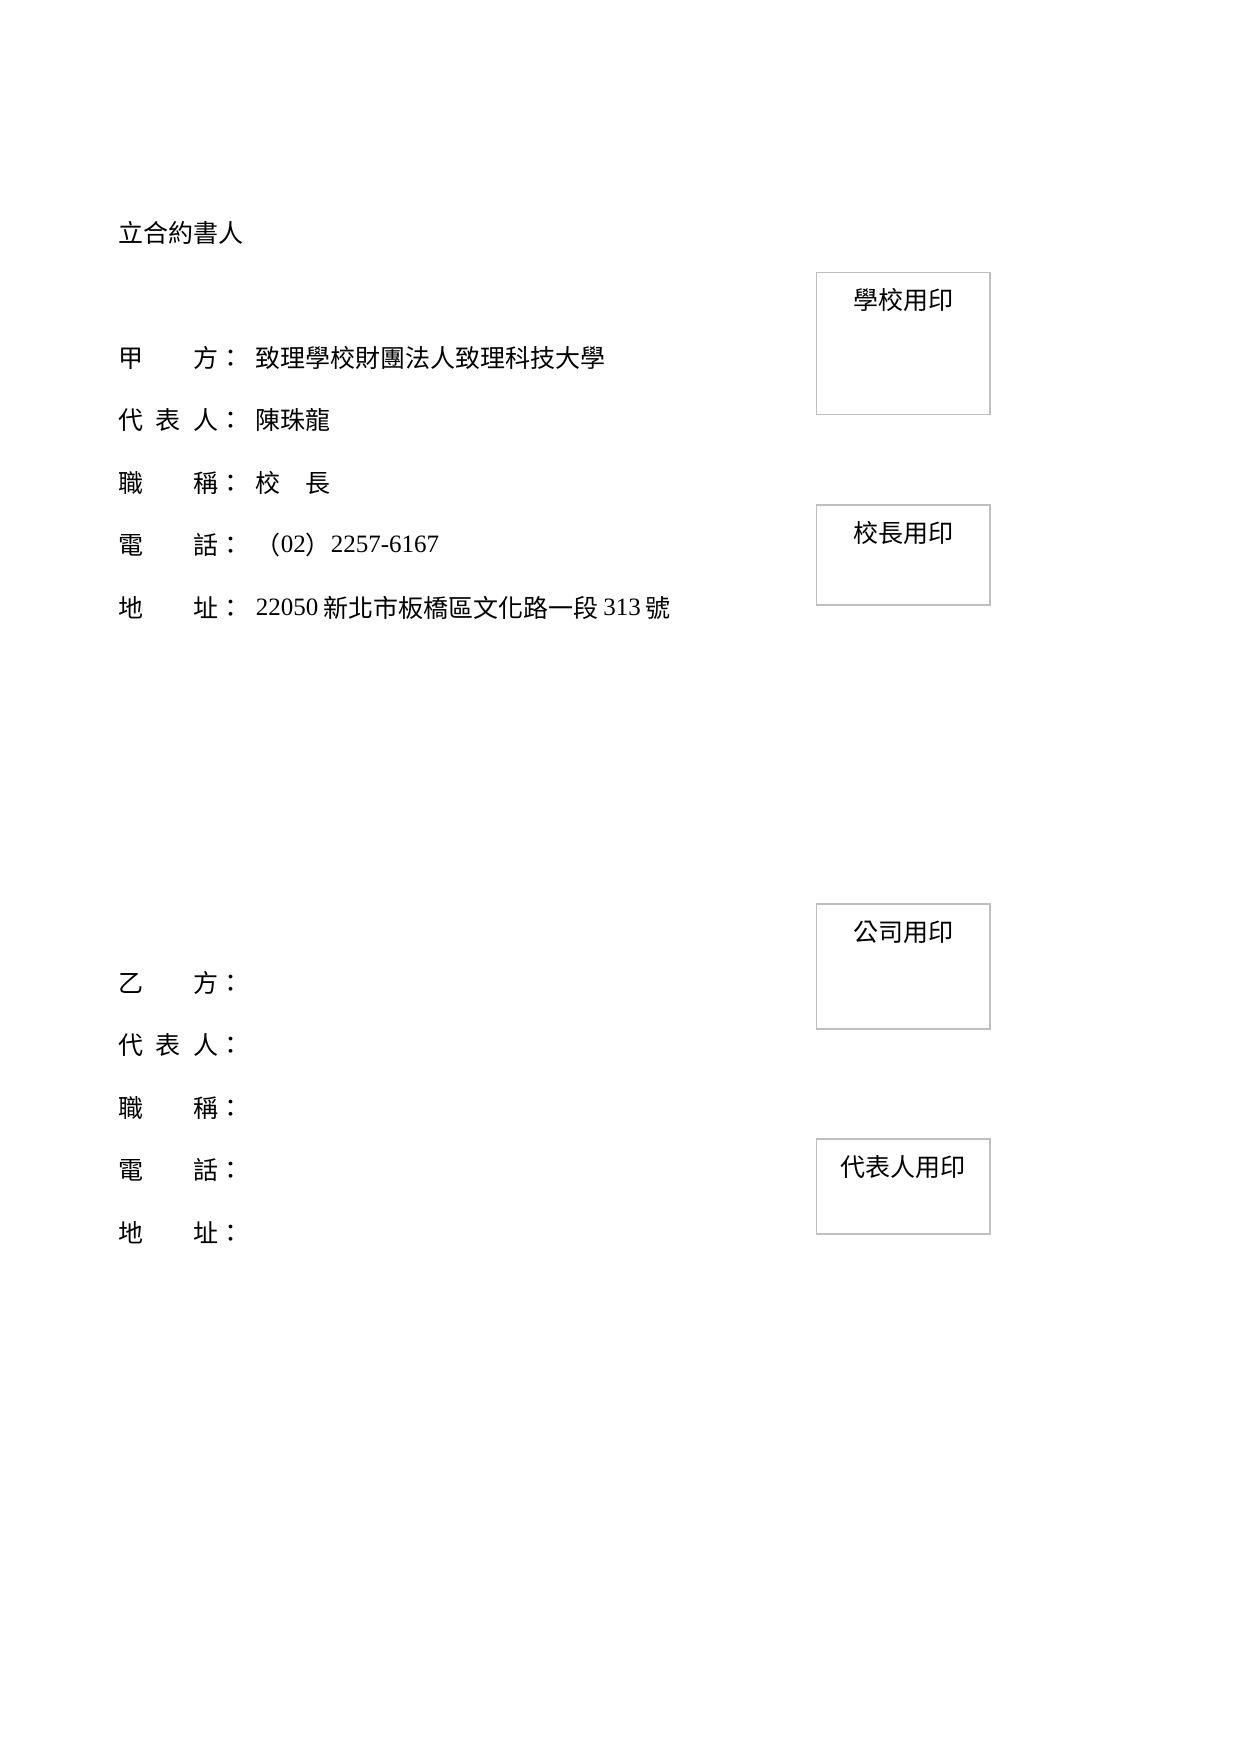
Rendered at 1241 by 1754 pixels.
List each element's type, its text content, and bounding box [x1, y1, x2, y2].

text 立合約書人 [118, 189, 1119, 252]
text 代表人用印 [832, 1147, 974, 1183]
text 甲 方： 致理學校財團法人致理科技大學 [118, 314, 816, 377]
text 電 話： [118, 1127, 1119, 1189]
text 地 址： 22050新北市板橋區文化路一段313號 [118, 564, 1119, 627]
text [991, 939, 1119, 1002]
text 校長用印 [832, 513, 974, 549]
text 乙 方： [118, 939, 816, 1002]
text 職 稱： [118, 1064, 1119, 1127]
text 地 址： [118, 1189, 1119, 1252]
text 公司用印 [832, 912, 974, 948]
text 職 稱： 校 長 [118, 439, 1119, 502]
text 電 話： （02）2257-6167 [118, 502, 1119, 564]
text [991, 314, 1119, 377]
text 代 表 人： 陳珠龍 [118, 377, 1119, 439]
text 電 話： [817, 1140, 989, 1233]
text 學校用印 [832, 281, 974, 317]
text 代 表 人： [118, 1002, 1119, 1064]
text 電 話： （02）2257-6167 [817, 506, 989, 604]
